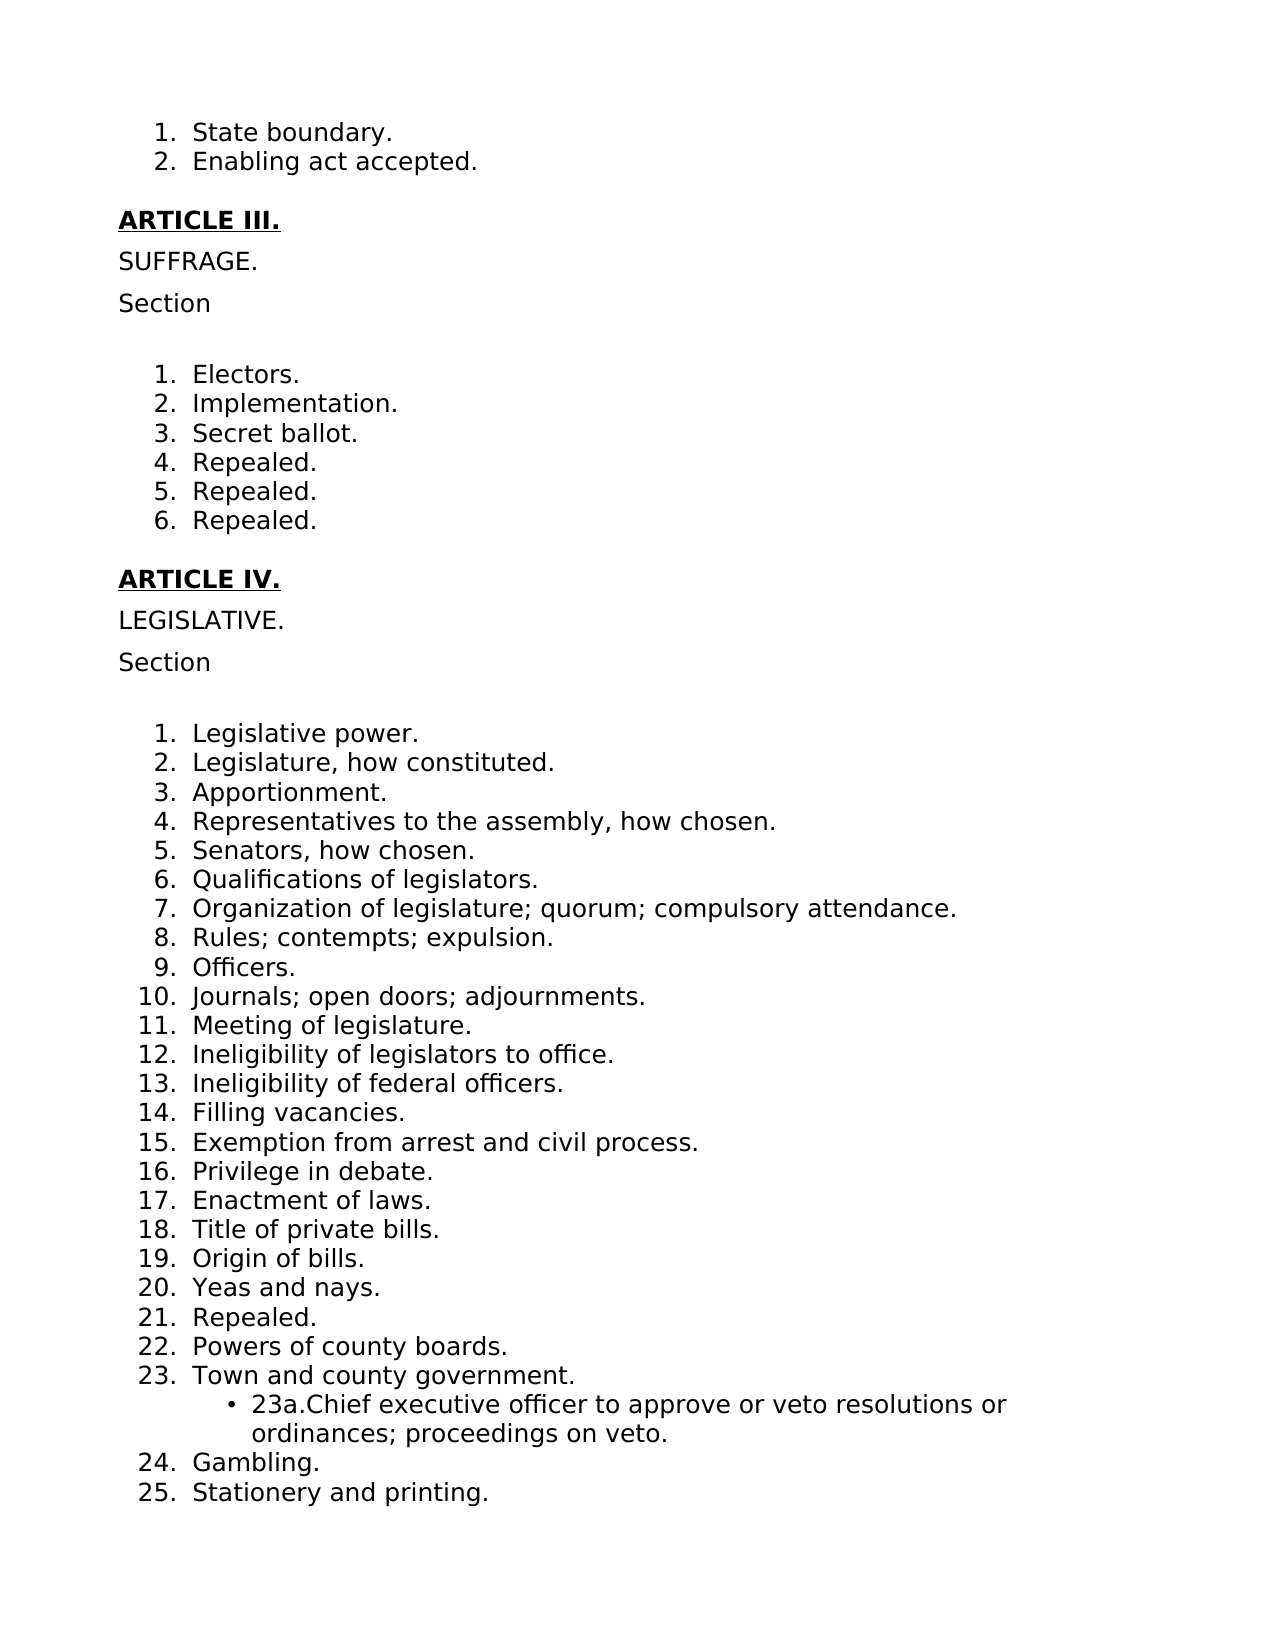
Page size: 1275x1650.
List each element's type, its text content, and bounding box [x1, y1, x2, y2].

list Officers. [177, 953, 1157, 982]
list Apportionment. [177, 778, 1157, 807]
list Repealed. [177, 506, 1157, 535]
list Meeting of legislature. [177, 1011, 1157, 1040]
list Yeas and nays. [177, 1273, 1157, 1303]
list Electors. [177, 360, 1157, 389]
list Stationery and printing. [177, 1478, 1157, 1507]
list Repealed. [177, 477, 1157, 506]
list Legislature, how constituted. [177, 748, 1157, 778]
list Implementation. [177, 389, 1157, 419]
list Ineligibility of federal officers. [177, 1069, 1157, 1098]
list Exemption from arrest and civil process. [177, 1128, 1157, 1157]
list Senators, how chosen. [177, 836, 1157, 865]
list Powers of county boards. [177, 1332, 1157, 1361]
list Journals; open doors; adjournments. [177, 982, 1157, 1011]
list Legislative power. [177, 719, 1157, 748]
text ARTICLE III. [118, 206, 1157, 235]
list Privilege in debate. [177, 1157, 1157, 1186]
list Gambling. [177, 1448, 1157, 1478]
text Section [118, 648, 1157, 677]
list Secret ballot. [177, 419, 1157, 448]
list Organization of legislature; quorum; compulsory attendance. [177, 894, 1157, 923]
list Filling vacancies. [177, 1098, 1157, 1128]
list Enactment of laws. [177, 1186, 1157, 1215]
list Title of private bills. [177, 1215, 1157, 1244]
list Town and county government. [177, 1361, 1157, 1390]
text LEGISLATIVE. [118, 607, 1157, 636]
list Enabling act accepted. [177, 147, 1157, 176]
list Ineligibility of legislators to office. [177, 1040, 1157, 1069]
list State boundary. [177, 118, 1157, 147]
text SUFFRAGE. [118, 248, 1157, 277]
list Repealed. [177, 448, 1157, 477]
list Repealed. [177, 1303, 1157, 1332]
list 23a.Chief executive officer to approve or veto resolutions or ordinances; proceedings on veto. [236, 1390, 1157, 1448]
list Representatives to the assembly, how chosen. [177, 807, 1157, 836]
list Rules; contempts; expulsion. [177, 923, 1157, 953]
text Section [118, 289, 1157, 318]
list Origin of bills. [177, 1244, 1157, 1273]
text ARTICLE IV. [118, 565, 1157, 594]
list Qualifications of legislators. [177, 865, 1157, 894]
